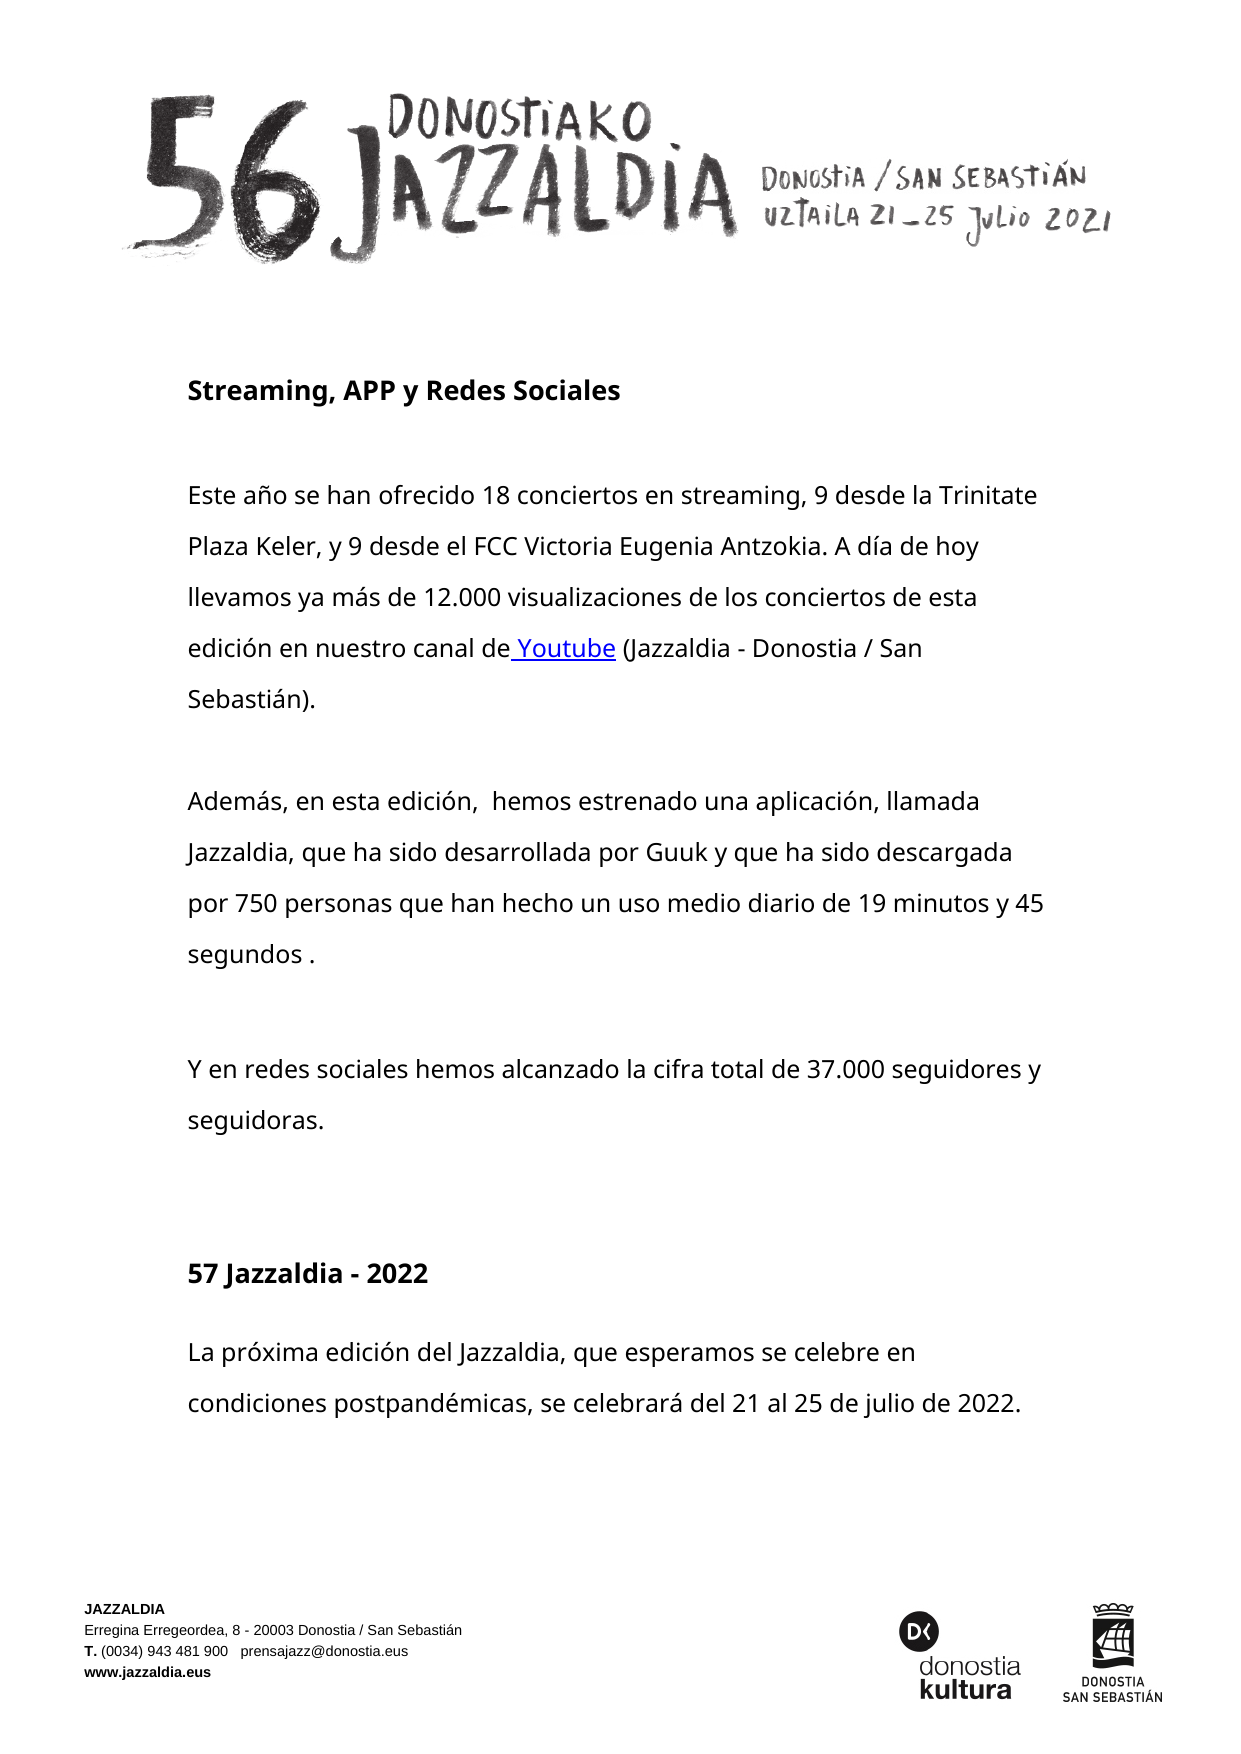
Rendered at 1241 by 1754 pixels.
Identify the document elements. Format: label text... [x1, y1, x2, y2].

text Este año se han ofrecido 18 conciertos en streaming, 9 desde la Trinitate Plaza Keler, y 9 desde el FCC Victoria Eugenia Antzokia. A día de hoy llevamos ya más de 12.000 visualizaciones de los conciertos de esta edición en nuestro canal de Youtube (Jazzaldia - Donostia / San Sebastián). [187, 477, 1053, 716]
text Streaming, APP y Redes Sociales [187, 371, 1053, 408]
text Además, en esta edición, hemos estrenado una aplicación, llamada Jazzaldia, que ha sido desarrollada por Guuk y que ha sido descargada por 750 personas que han hecho un uso medio diario de 19 minutos y 45 segundos . [187, 783, 1053, 971]
picture [1, 1572, 1236, 1751]
picture [96, 82, 1150, 271]
text 57 Jazzaldia - 2022 [187, 1254, 1053, 1291]
text La próxima edición del Jazzaldia, que esperamos se celebre en condiciones postpandémicas, se celebrará del 21 al 25 de julio de 2022. [187, 1335, 1053, 1420]
text Y en redes sociales hemos alcanzado la cifra total de 37.000 seguidores y seguidoras. [187, 1051, 1053, 1136]
